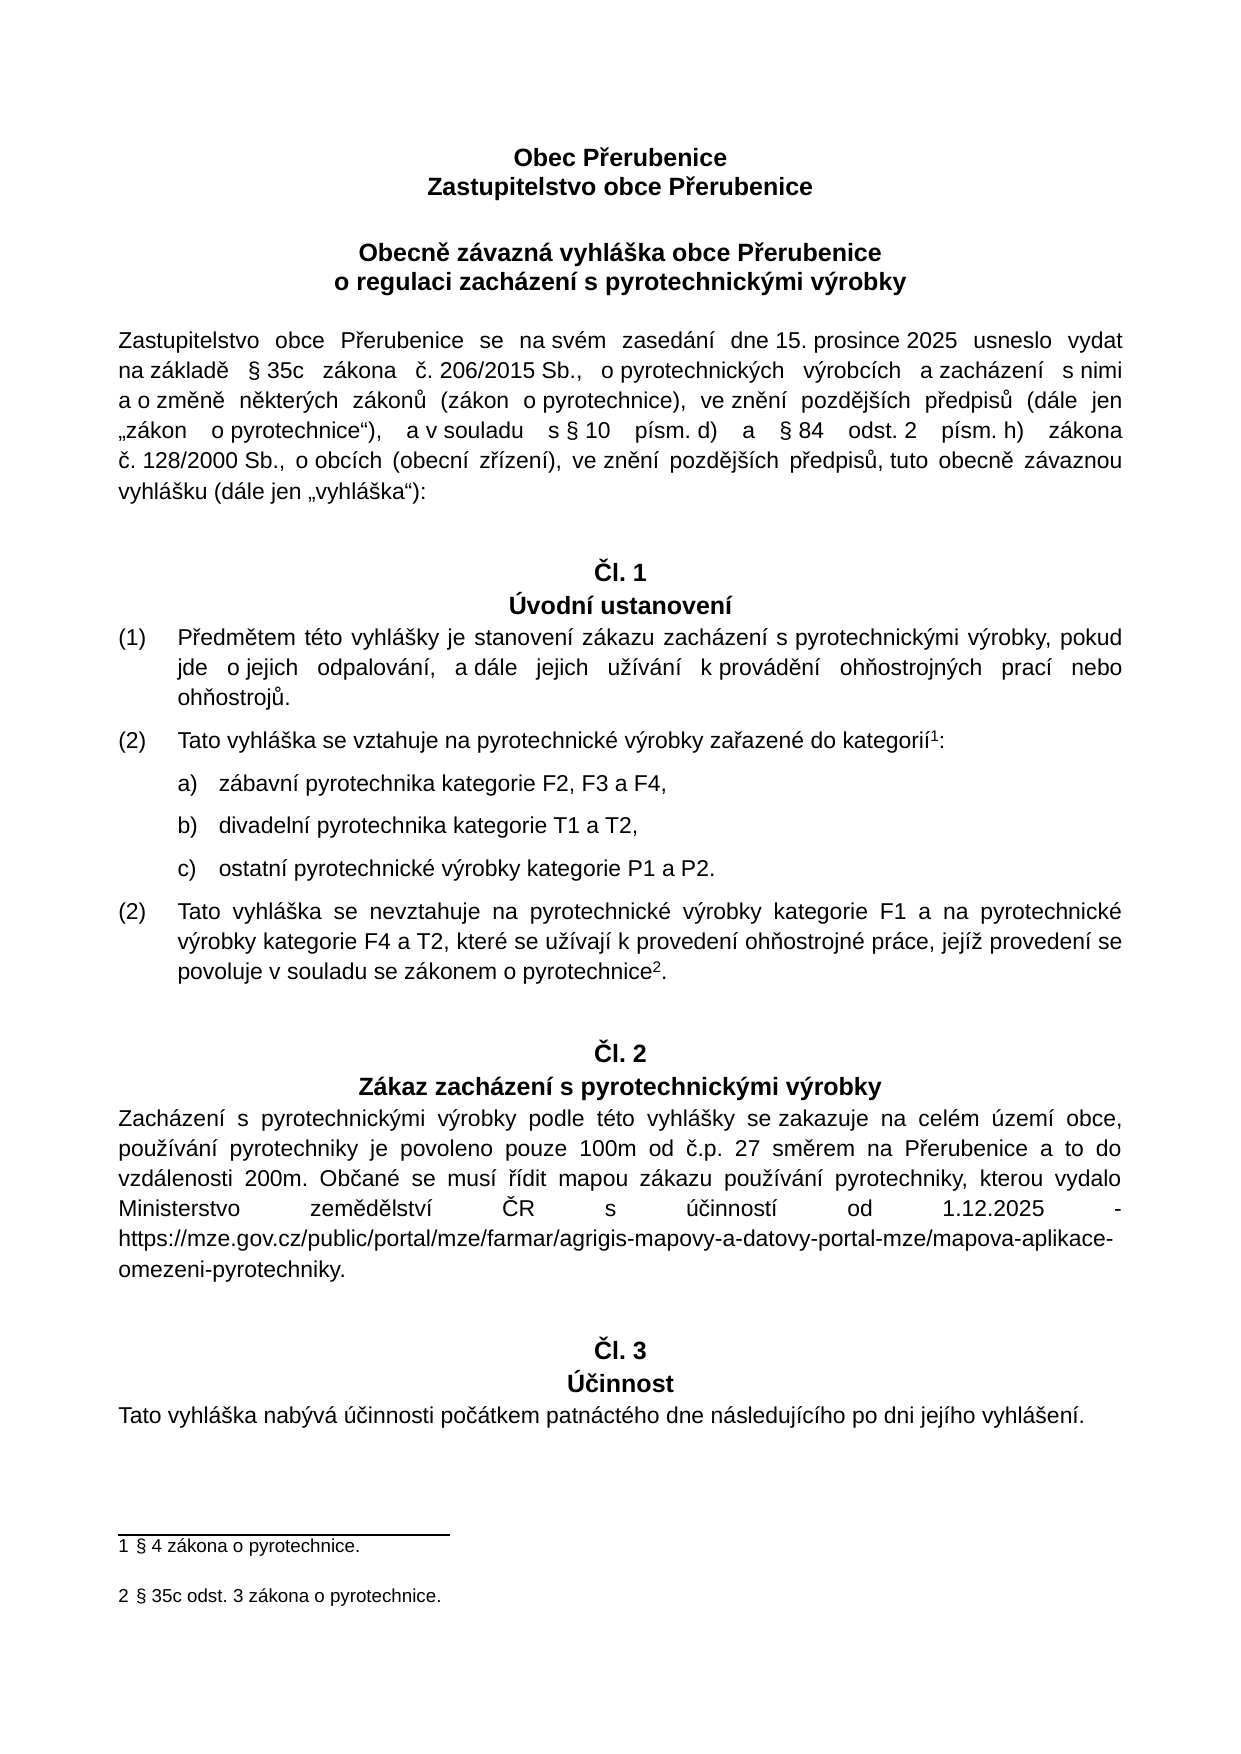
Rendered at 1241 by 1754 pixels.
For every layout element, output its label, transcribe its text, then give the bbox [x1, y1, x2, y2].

list divadelní pyrotechnika kategorie T1 a T2, [177, 812, 1122, 839]
list Tato vyhláška se nevztahuje na pyrotechnické výrobky kategorie F1 a na pyrotechnické výrobky kategorie F4 a T2, které se užívají k provedení ohňostrojné práce, jejíž provedení se povoluje v souladu se zákonem o pyrotechnice. [118, 898, 1122, 985]
list § 4 zákona o pyrotechnice. [118, 1535, 1122, 1556]
text Zacházení s pyrotechnickými výrobky podle této vyhlášky se zakazuje na celém území obce, používání pyrotechniky je povoleno pouze 100m od č.p. 27 směrem na Přerubenice a to do vzdálenosti 200m. Občané se musí řídit mapou zákazu používání pyrotechniky, kterou vydalo Ministerstvo zemědělství ČR s účinností od 1.12.2025 - https://mze.gov.cz/public/portal/mze/farmar/agrigis-mapovy-a-datovy-portal-mze/mapova-aplikace-omezeni-pyrotechniky. [118, 1104, 1122, 1282]
list § 35c odst. 3 zákona o pyrotechnice. [118, 1585, 1122, 1607]
list zábavní pyrotechnika kategorie F2, F3 a F4, [177, 770, 1122, 796]
text Obec Přerubenice Zastupitelstvo obce Přerubenice [118, 143, 1122, 201]
list Předmětem této vyhlášky je stanovení zákazu zacházení s pyrotechnickými výrobky, pokud jde o jejich odpalování, a dále jejich užívání k provádění ohňostrojných prací nebo ohňostrojů. [118, 624, 1122, 711]
text Zastupitelstvo obce Přerubenice se na svém zasedání dne 15. prosince 2025 usneslo vydat na základě § 35c zákona č. 206/2015 Sb., o pyrotechnických výrobcích a zacházení s nimi a o změně některých zákonů (zákon o pyrotechnice), ve znění pozdějších předpisů (dále jen „zákon o pyrotechnice“), a v souladu s § 10 písm. d) a § 84 odst. 2 písm. h) zákona č. 128/2000 Sb., o obcích (obecní zřízení), ve znění pozdějších předpisů, tuto obecně závaznou vyhlášku (dále jen „vyhláška“): [118, 327, 1122, 504]
subtitle Čl. 1 Úvodní ustanovení [118, 558, 1122, 620]
text Tato vyhláška nabývá účinnosti počátkem patnáctého dne následujícího po dni jejího vyhlášení. [118, 1402, 1122, 1428]
subtitle Čl. 3 Účinnost [118, 1336, 1122, 1398]
subtitle Čl. 2 Zákaz zacházení s pyrotechnickými výrobky [118, 1038, 1122, 1100]
list ostatní pyrotechnické výrobky kategorie P1 a P2. [177, 855, 1122, 882]
list Tato vyhláška se vztahuje na pyrotechnické výrobky zařazené do kategorií: [118, 727, 1122, 753]
subtitle Obecně závazná vyhláška obce Přerubenice o regulaci zacházení s pyrotechnickými výrobky [118, 238, 1122, 295]
